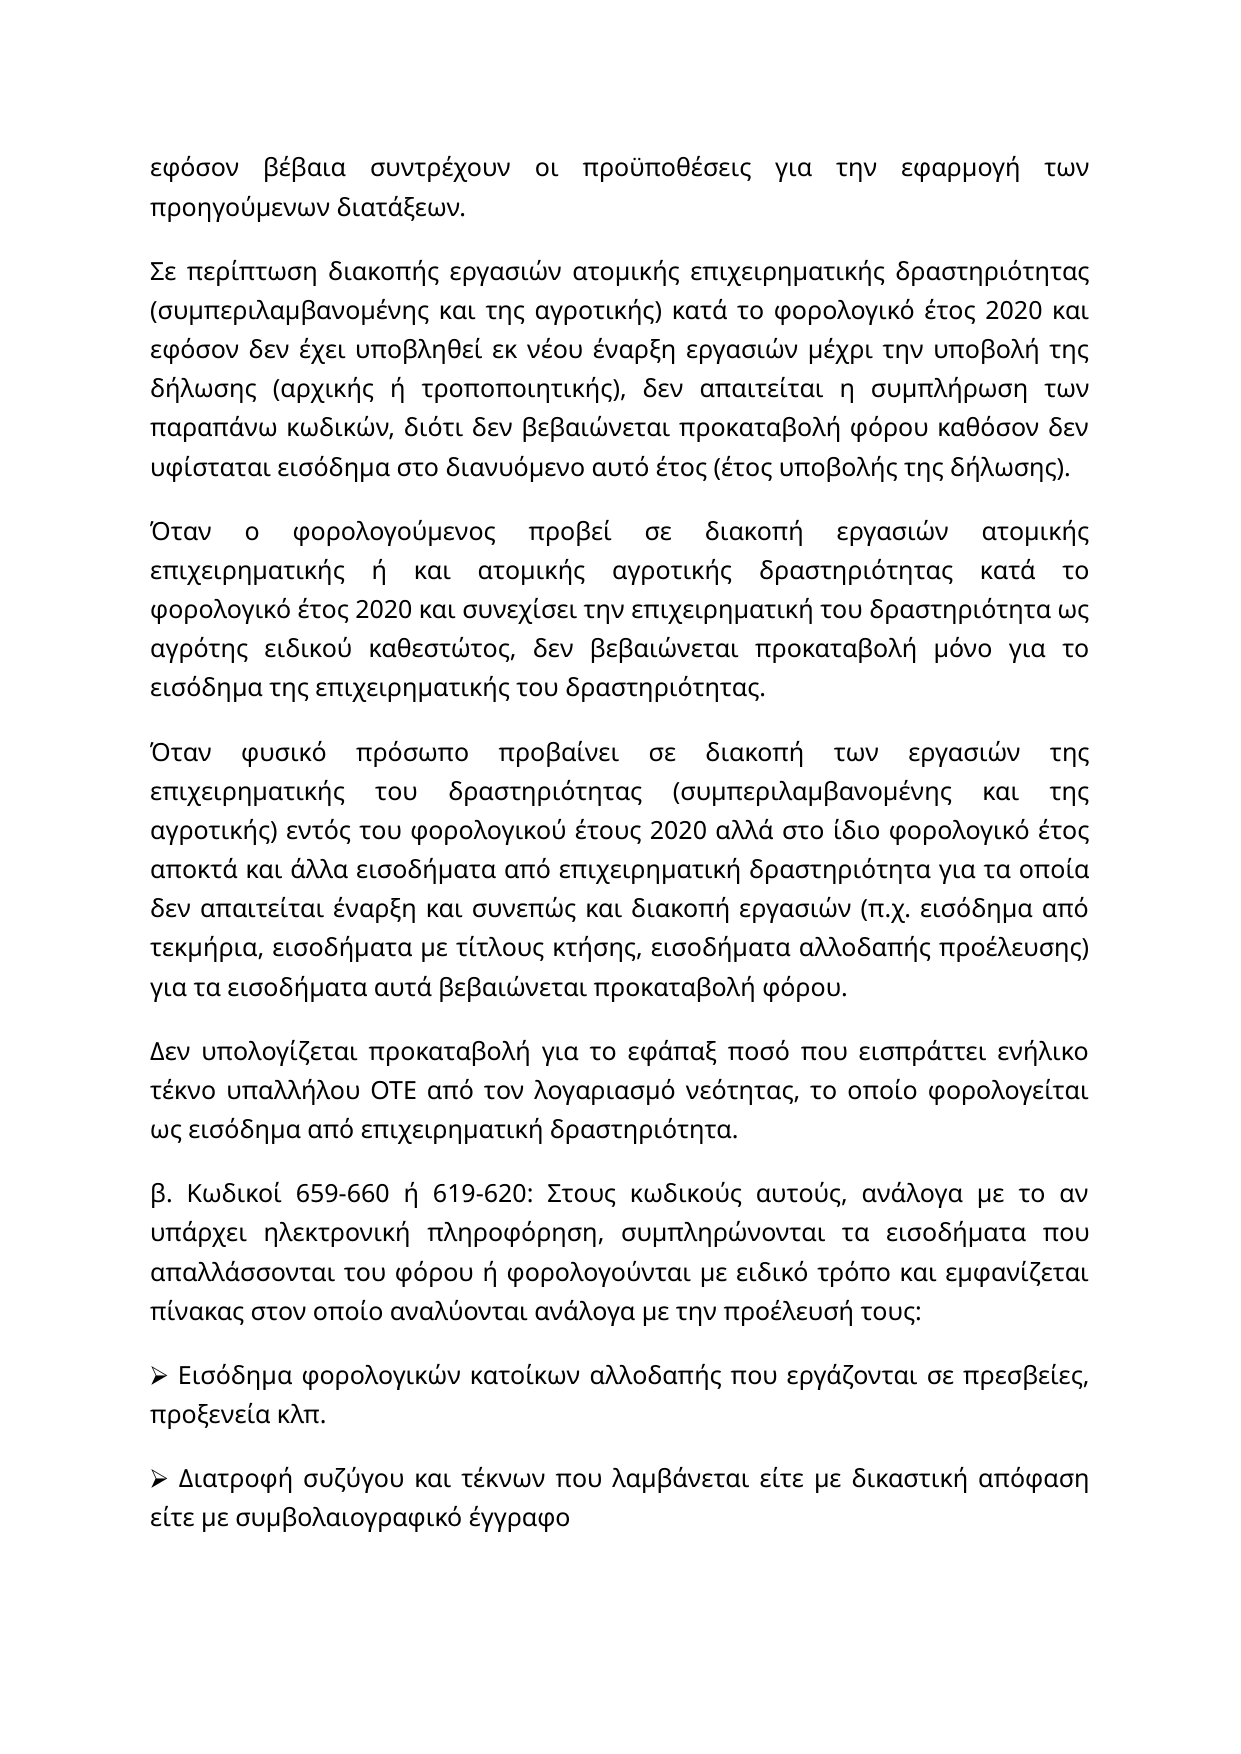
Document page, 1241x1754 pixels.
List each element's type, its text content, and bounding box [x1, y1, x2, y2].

text Δεν υπολογίζεται προκαταβολή για το εφάπαξ ποσό που εισπράττει ενήλικο τέκνο υπαλλήλου ΟΤΕ από τον λογαριασμό νεότητας, το οποίο φορολογείται ως εισόδημα από επιχειρηματική δραστηριότητα. [150, 1033, 1090, 1146]
text Όταν ο φορολογούμενος προβεί σε διακοπή εργασιών ατομικής επιχειρηματικής ή και ατομικής αγροτικής δραστηριότητας κατά το φορολογικό έτος 2020 και συνεχίσει την επιχειρηματική του δραστηριότητα ως αγρότης ειδικού καθεστώτος, δεν βεβαιώνεται προκαταβολή μόνο για το εισόδημα της επιχειρηματικής του δραστηριότητας. [150, 513, 1090, 704]
text Όταν φυσικό πρόσωπο προβαίνει σε διακοπή των εργασιών της επιχειρηματικής του δραστηριότητας (συμπεριλαμβανομένης και της αγροτικής) εντός του φορολογικού έτους 2020 αλλά στο ίδιο φορολογικό έτος αποκτά και άλλα εισοδήματα από επιχειρηματική δραστηριότητα για τα οποία δεν απαιτείται έναρξη και συνεπώς και διακοπή εργασιών (π.χ. εισόδημα από τεκμήρια, εισοδήματα με τίτλους κτήσης, εισοδήματα αλλοδαπής προέλευσης) για τα εισοδήματα αυτά βεβαιώνεται προκαταβολή φόρου. [150, 734, 1090, 1003]
text Σε περίπτωση διακοπής εργασιών ατομικής επιχειρηματικής δραστηριότητας (συμπεριλαμβανομένης και της αγροτικής) κατά το φορολογικό έτος 2020 και εφόσον δεν έχει υποβληθεί εκ νέου έναρξη εργασιών μέχρι την υποβολή της δήλωσης (αρχικής ή τροποποιητικής), δεν απαιτείται η συμπλήρωση των παραπάνω κωδικών, διότι δεν βεβαιώνεται προκαταβολή φόρου καθόσον δεν υφίσταται εισόδημα στο διανυόμενο αυτό έτος (έτος υποβολής της δήλωσης). [150, 253, 1090, 483]
text ⮚ Διατροφή συζύγου και τέκνων που λαμβάνεται είτε με δικαστική απόφαση είτε με συμβολαιογραφικό έγγραφο [150, 1461, 1090, 1534]
text εφόσον βέβαια συντρέχουν οι προϋποθέσεις για την εφαρμογή των προηγούμενων διατάξεων. [150, 150, 1090, 223]
text ⮚ Εισόδημα φορολογικών κατοίκων αλλοδαπής που εργάζονται σε πρεσβείες, προξενεία κλπ. [150, 1357, 1090, 1431]
text β. Κωδικοί 659-660 ή 619-620: Στους κωδικούς αυτούς, ανάλογα με το αν υπάρχει ηλεκτρονική πληροφόρηση, συμπληρώνονται τα εισοδήματα που απαλλάσσονται του φόρου ή φορολογούνται με ειδικό τρόπο και εμφανίζεται πίνακας στον οποίο αναλύονται ανάλογα με την προέλευσή τους: [150, 1176, 1090, 1327]
